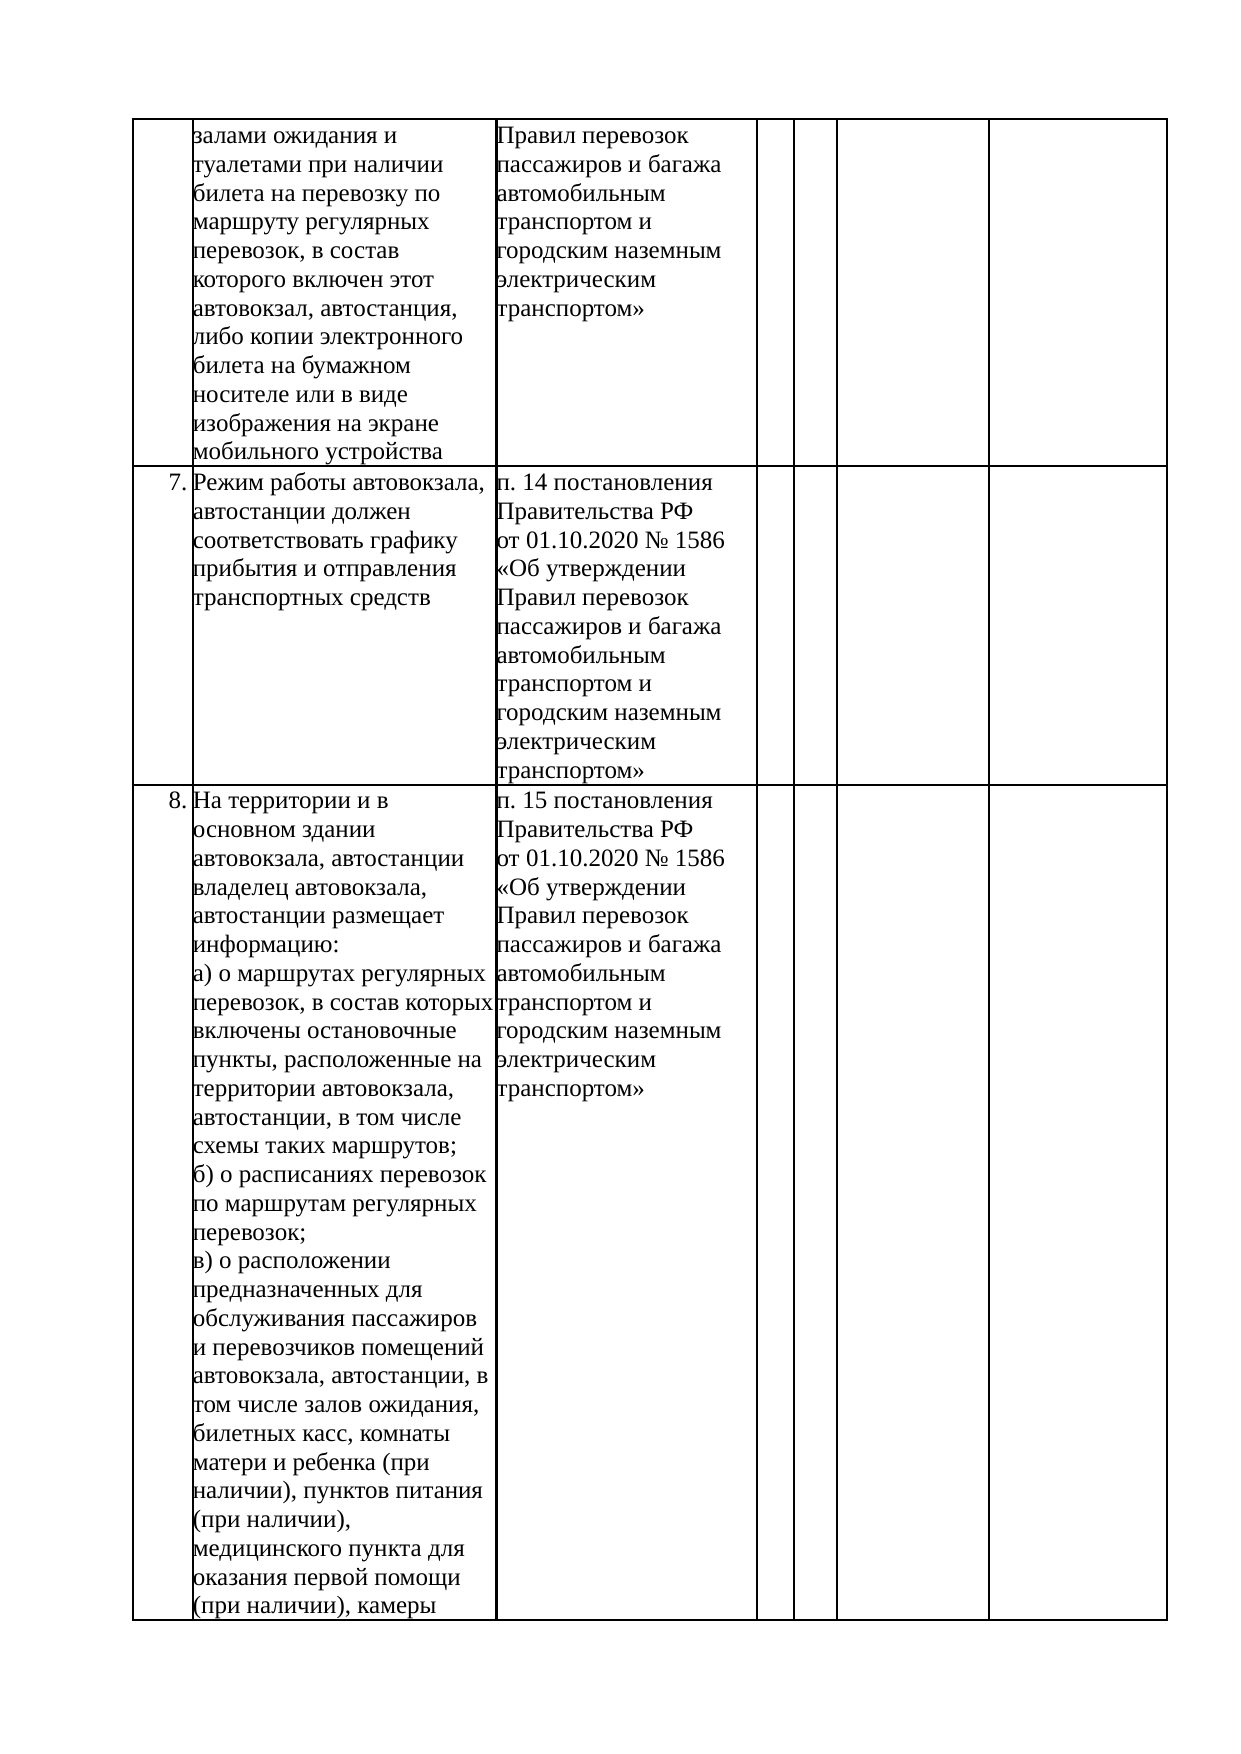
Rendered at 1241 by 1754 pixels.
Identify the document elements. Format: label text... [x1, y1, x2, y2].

table_cell [990, 786, 1166, 1619]
table_cell [795, 467, 836, 783]
table_cell п. 14 постановления Правительства РФ от 01.10.2020 № 1586 «Об утверждении Правил перевозок пассажиров и багажа автомобильным транспортом и городским наземным электрическим транспортом» [498, 467, 756, 783]
table_cell Правил перевозок пассажиров и багажа автомобильным транспортом и городским наземным электрическим транспортом» [498, 120, 756, 465]
table_cell [758, 786, 793, 1619]
table_cell Режим работы автовокзала, автостанции должен соответствовать графику прибытия и отправления транспортных средств [194, 467, 495, 783]
table_cell [795, 120, 836, 465]
table_cell [795, 786, 836, 1619]
table_cell [758, 467, 793, 783]
table_cell [838, 120, 988, 465]
table_cell [134, 786, 192, 1619]
table_cell [758, 120, 793, 465]
table_cell [134, 120, 192, 465]
table_cell [990, 120, 1166, 465]
table_cell [134, 467, 192, 783]
table_cell [838, 467, 988, 783]
table_cell [990, 467, 1166, 783]
table_cell [838, 786, 988, 1619]
table_cell залами ожидания и туалетами при наличии билета на перевозку по маршруту регулярных перевозок, в состав которого включен этот автовокзал, автостанция, либо копии электронного билета на бумажном носителе или в виде изображения на экране мобильного устройства [194, 120, 495, 465]
table_cell п. 15 постановления Правительства РФ от 01.10.2020 № 1586 «Об утверждении Правил перевозок пассажиров и багажа автомобильным транспортом и городским наземным электрическим транспортом» [498, 786, 756, 1619]
